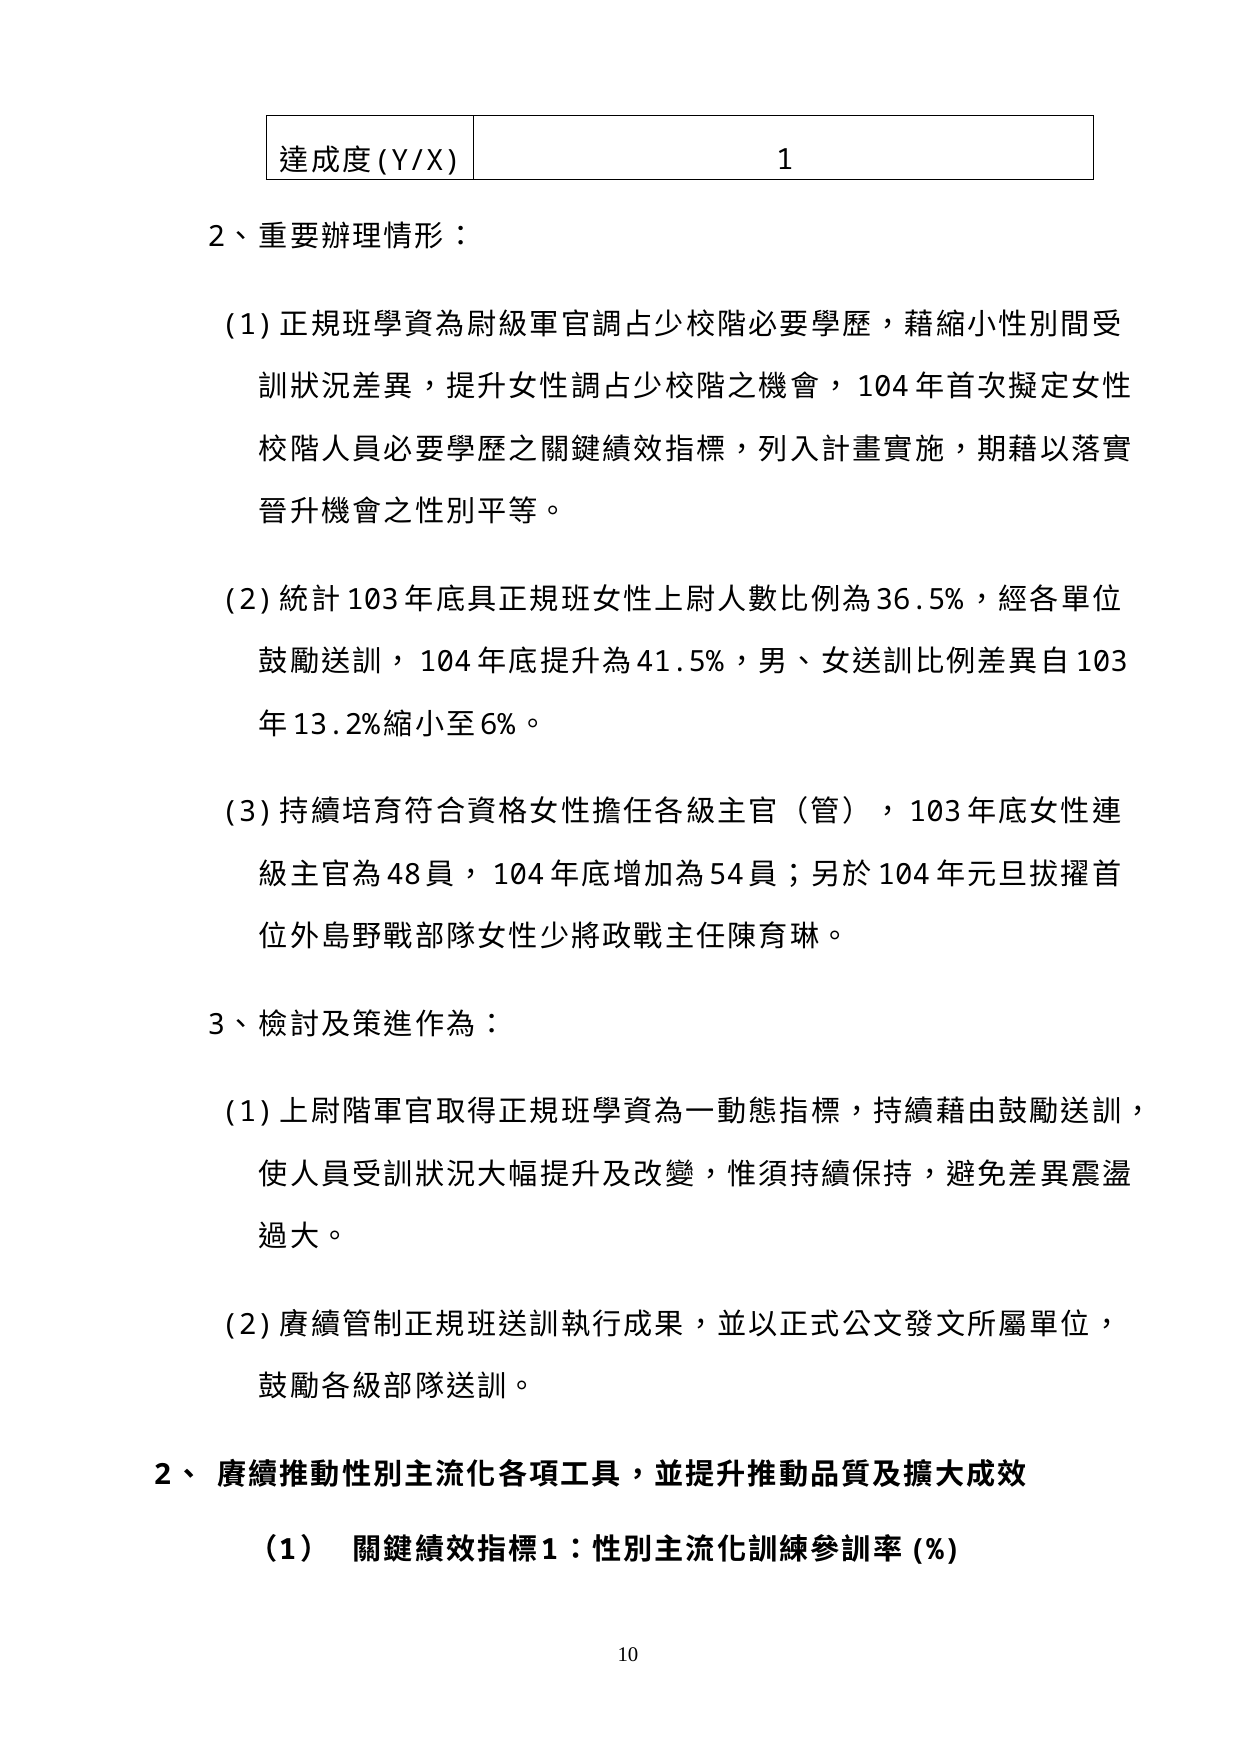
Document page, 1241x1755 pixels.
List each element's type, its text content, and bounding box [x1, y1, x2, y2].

text 3、檢討及策進作為： [202, 980, 1133, 1042]
list 關鍵績效指標1：性別主流化訓練參訓率(%) [247, 1505, 1133, 1567]
text (1)正規班學資為尉級軍官調占少校階必要學歷，藉縮小性別間受訓狀況差異，提升女性調占少校階之機會，104年首次擬定女性校階人員必要學歷之關鍵績效指標，列入計畫實施，期藉以落實晉升機會之性別平等。 [208, 280, 1133, 530]
list 賡續推動性別主流化各項工具，並提升推動品質及擴大成效 [146, 1430, 1133, 1492]
text (2)統計103年底具正規班女性上尉人數比例為36.5%，經各單位鼓勵送訓，104年底提升為41.5%，男、女送訓比例差異自103年13.2%縮小至6%。 [208, 555, 1133, 742]
table_cell 達成度(Y/X) [267, 116, 473, 179]
text 2、重要辦理情形： [202, 192, 1133, 255]
text (2)賡續管制正規班送訓執行成果，並以正式公文發文所屬單位，鼓勵各級部隊送訓。 [208, 1280, 1133, 1405]
text (1)上尉階軍官取得正規班學資為一動態指標，持續藉由鼓勵送訓，使人員受訓狀況大幅提升及改變，惟須持續保持，避免差異震盪過大。 [208, 1067, 1133, 1255]
table_cell 1 [474, 116, 1093, 179]
text (3)持續培育符合資格女性擔任各級主官（管），103年底女性連級主官為48員，104年底增加為54員；另於104年元旦拔擢首位外島野戰部隊女性少將政戰主任陳育琳。 [208, 767, 1133, 955]
